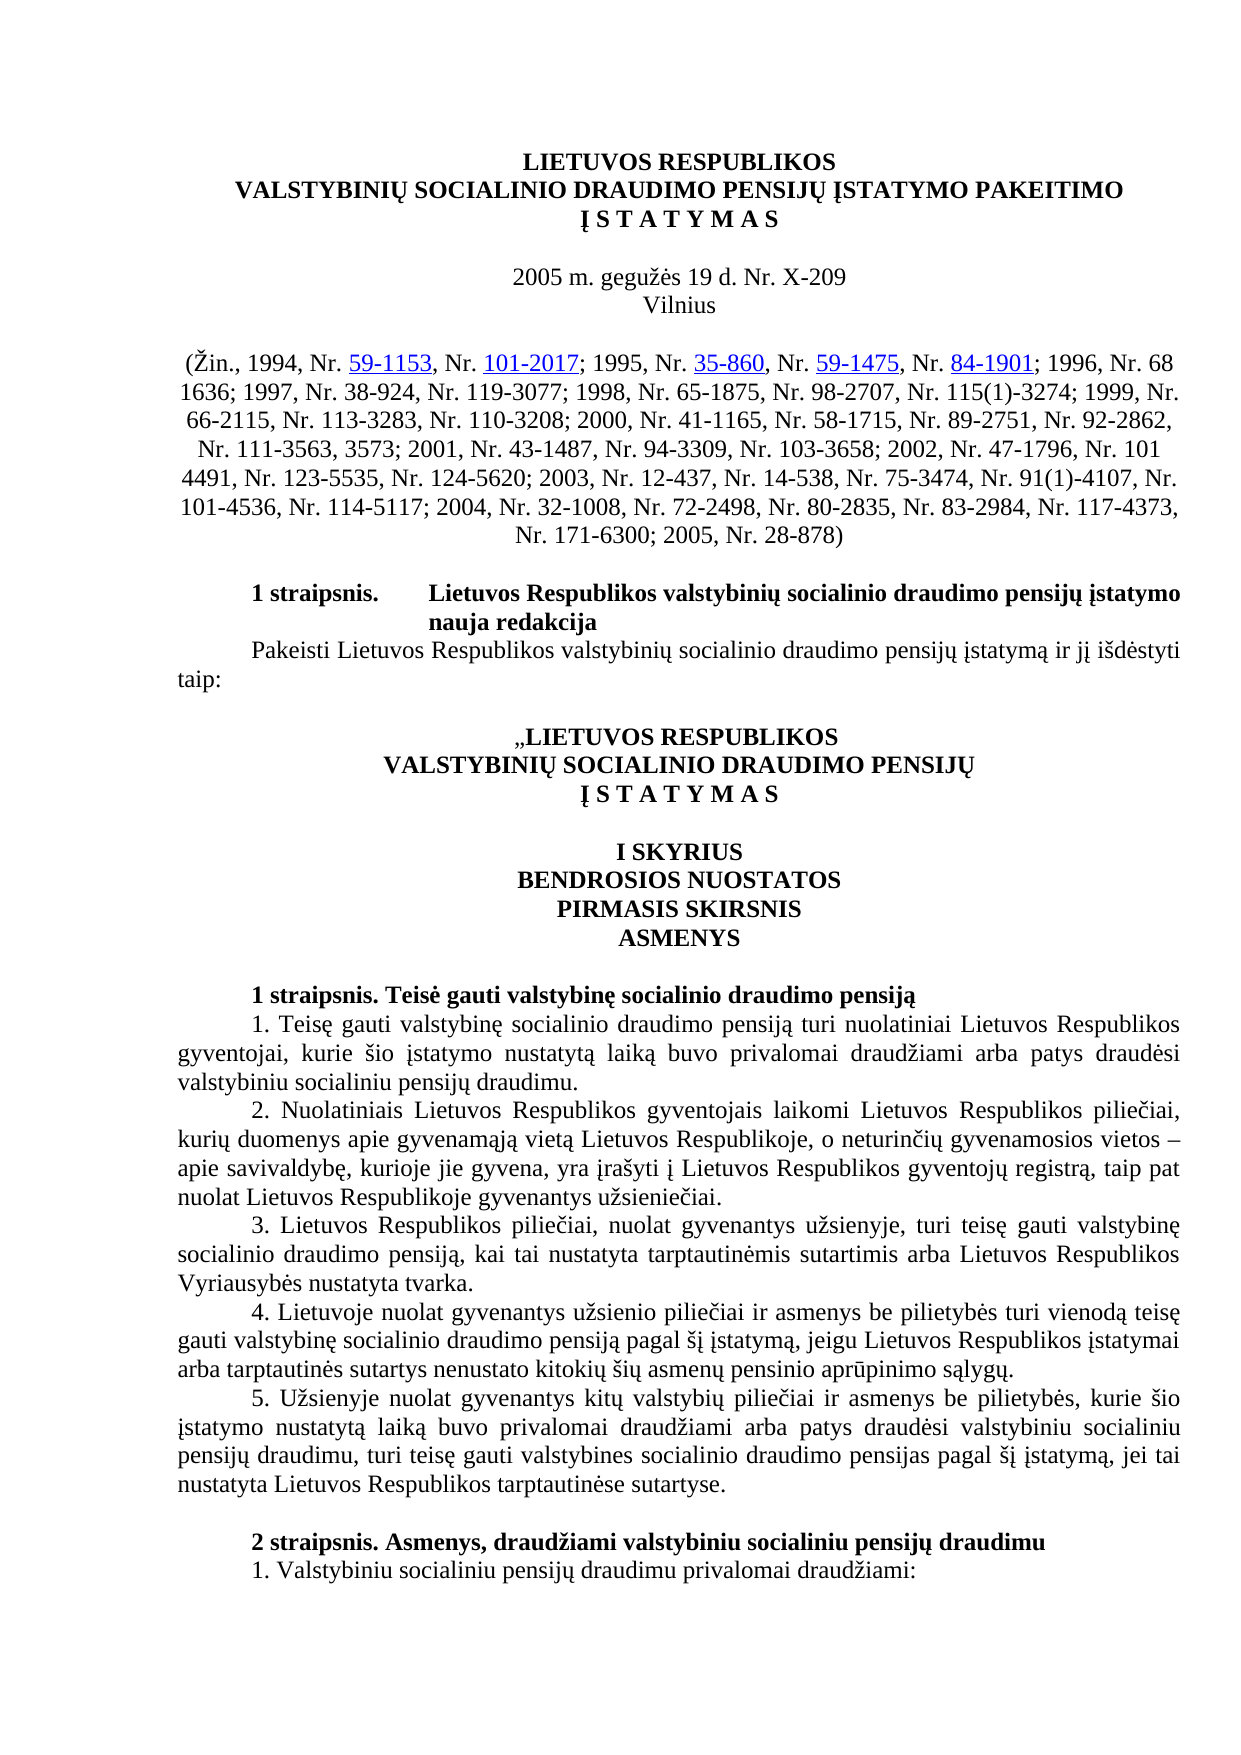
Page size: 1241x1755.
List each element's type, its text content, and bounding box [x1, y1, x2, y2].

text ASMENYS [177, 923, 1181, 952]
text 1. Valstybiniu socialiniu pensijų draudimu privalomai draudžiami: [177, 1556, 1181, 1584]
text 2 straipsnis. Asmenys, draudžiami valstybiniu socialiniu pensijų draudimu [177, 1527, 1181, 1556]
text VALSTYBINIŲ SOCIALINIO DRAUDIMO PENSIJŲ ĮSTATYMO PAKEITIMO [177, 176, 1181, 204]
text Į S T A T Y M A S [177, 204, 1181, 233]
text „LIETUVOS RESPUBLIKOS [177, 722, 1181, 751]
text 1. Teisę gauti valstybinę socialinio draudimo pensiją turi nuolatiniai Lietuvos Respublikos gyventojai, kurie šio įstatymo nustatytą laiką buvo privalomai draudžiami arba patys draudėsi valstybiniu socialiniu pensijų draudimu. [177, 1009, 1181, 1096]
text 3. Lietuvos Respublikos piliečiai, nuolat gyvenantys užsienyje, turi teisę gauti valstybinę socialinio draudimo pensiją, kai tai nustatyta tarptautinėmis sutartimis arba Lietuvos Respublikos Vyriausybės nustatyta tvarka. [177, 1211, 1181, 1297]
text 2005 m. gegužės 19 d. Nr. X-209 [177, 262, 1181, 291]
text LIETUVOS RESPUBLIKOS [177, 147, 1181, 176]
text 4. Lietuvoje nuolat gyvenantys užsienio piliečiai ir asmenys be pilietybės turi vienodą teisę gauti valstybinę socialinio draudimo pensiją pagal šį įstatymą, jeigu Lietuvos Respublikos įstatymai arba tarptautinės sutartys nenustato kitokių šių asmenų pensinio aprūpinimo sąlygų. [177, 1297, 1181, 1383]
text (Žin., 1994, Nr. 59-1153, Nr. 101-2017; 1995, Nr. 35-860, Nr. 59-1475, Nr. 84-1901; 1996, Nr. 68 1636; 1997, Nr. 38-924, Nr. 119-3077; 1998, Nr. 65-1875, Nr. 98-2707, Nr. 115(1)-3274; 1999, Nr. 66-2115, Nr. 113-3283, Nr. 110-3208; 2000, Nr. 41-1165, Nr. 58-1715, Nr. 89-2751, Nr. 92-2862, Nr. 111-3563, 3573; 2001, Nr. 43-1487, Nr. 94-3309, Nr. 103-3658; 2002, Nr. 47-1796, Nr. 101 4491, Nr. 123-5535, Nr. 124-5620; 2003, Nr. 12-437, Nr. 14-538, Nr. 75-3474, Nr. 91(1)-4107, Nr. 101-4536, Nr. 114-5117; 2004, Nr. 32-1008, Nr. 72-2498, Nr. 80-2835, Nr. 83-2984, Nr. 117-4373, Nr. 171-6300; 2005, Nr. 28-878) [177, 348, 1181, 549]
text 5. Užsienyje nuolat gyvenantys kitų valstybių piliečiai ir asmenys be pilietybės, kurie šio įstatymo nustatytą laiką buvo privalomai draudžiami arba patys draudėsi valstybiniu socialiniu pensijų draudimu, turi teisę gauti valstybines socialinio draudimo pensijas pagal šį įstatymą, jei tai nustatyta Lietuvos Respublikos tarptautinėse sutartyse. [177, 1383, 1181, 1498]
text I SKYRIUS [177, 837, 1181, 866]
text 2. Nuolatiniais Lietuvos Respublikos gyventojais laikomi Lietuvos Respublikos piliečiai, kurių duomenys apie gyvenamąją vietą Lietuvos Respublikoje, o neturinčių gyvenamosios vietos – apie savivaldybę, kurioje jie gyvena, yra įrašyti į Lietuvos Respublikos gyventojų registrą, taip pat nuolat Lietuvos Respublikoje gyvenantys užsieniečiai. [177, 1096, 1181, 1211]
text Vilnius [177, 291, 1181, 319]
text Į S T A T Y M A S [177, 779, 1181, 808]
text 1 straipsnis. Lietuvos Respublikos valstybinių socialinio draudimo pensijų įstatymo nauja redakcija [251, 578, 1181, 636]
text BENDROSIOS NUOSTATOS [177, 866, 1181, 894]
text 1 straipsnis. Teisė gauti valstybinę socialinio draudimo pensiją [177, 981, 1181, 1009]
text Pakeisti Lietuvos Respublikos valstybinių socialinio draudimo pensijų įstatymą ir jį išdėstyti taip: [177, 636, 1181, 693]
text VALSTYBINIŲ SOCIALINIO DRAUDIMO PENSIJŲ [177, 751, 1181, 779]
text PIRMASIS SKIRSNIS [177, 894, 1181, 923]
